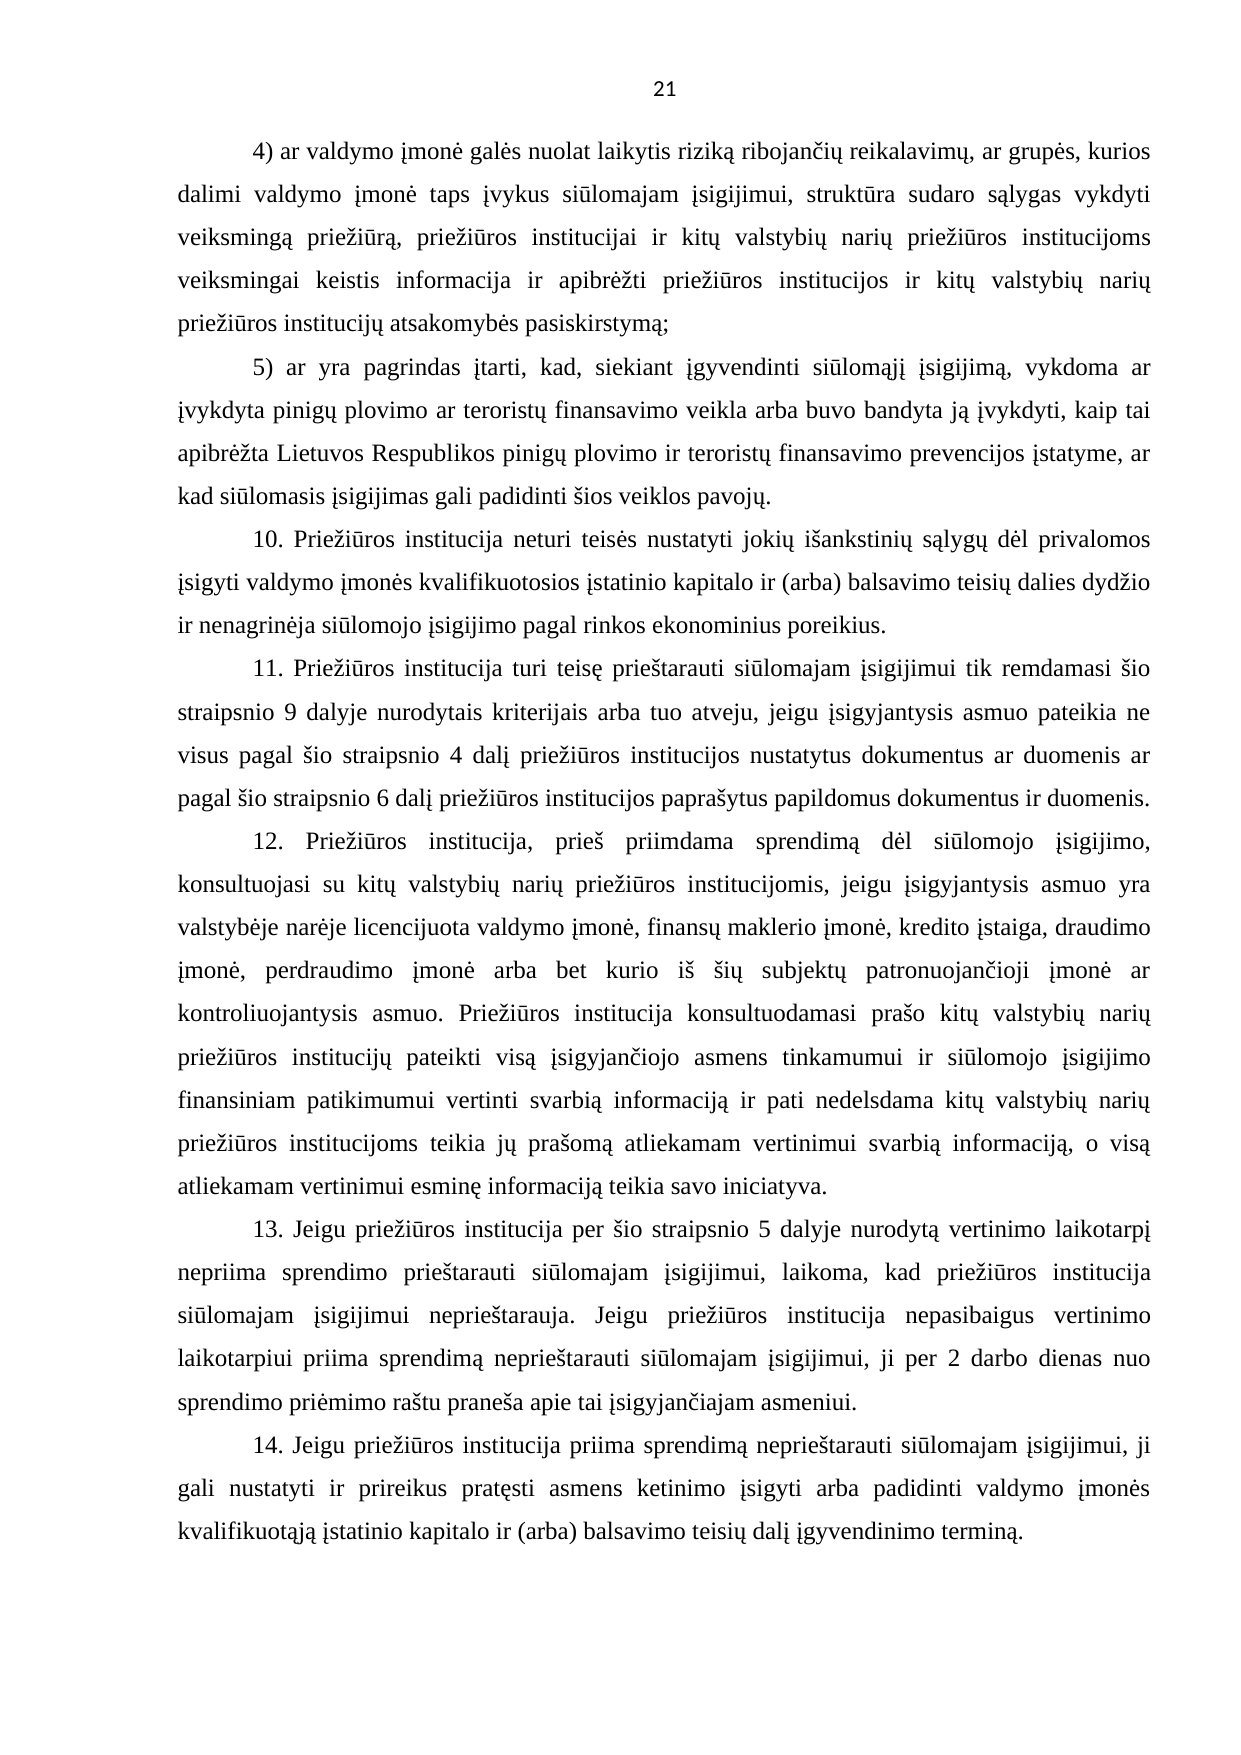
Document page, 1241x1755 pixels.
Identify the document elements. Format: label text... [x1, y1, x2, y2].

text 12. Priežiūros institucija, prieš priimdama sprendimą dėl siūlomojo įsigijimo, konsultuojasi su kitų valstybių narių priežiūros institucijomis, jeigu įsigyjantysis asmuo yra valstybėje narėje licencijuota valdymo įmonė, finansų maklerio įmonė, kredito įstaiga, draudimo įmonė, perdraudimo įmonė arba bet kurio iš šių subjektų patronuojančioji įmonė ar kontroliuojantysis asmuo. Priežiūros institucija konsultuodamasi prašo kitų valstybių narių priežiūros institucijų pateikti visą įsigyjančiojo asmens tinkamumui ir siūlomojo įsigijimo finansiniam patikimumui vertinti svarbią informaciją ir pati nedelsdama kitų valstybių narių priežiūros institucijoms teikia jų prašomą atliekamam vertinimui svarbią informaciją, o visą atliekamam vertinimui esminę informaciją teikia savo iniciatyva. [177, 826, 1152, 1200]
text 5) ar yra pagrindas įtarti, kad, siekiant įgyvendinti siūlomąjį įsigijimą, vykdoma ar įvykdyta pinigų plovimo ar teroristų finansavimo veikla arba buvo bandyta ją įvykdyti, kaip tai apibrėžta Lietuvos Respublikos pinigų plovimo ir teroristų finansavimo prevencijos įstatyme, ar kad siūlomasis įsigijimas gali padidinti šios veiklos pavojų. [177, 352, 1152, 510]
text 14. Jeigu priežiūros institucija priima sprendimą neprieštarauti siūlomajam įsigijimui, ji gali nustatyti ir prireikus pratęsti asmens ketinimo įsigyti arba padidinti valdymo įmonės kvalifikuotąją įstatinio kapitalo ir (arba) balsavimo teisių dalį įgyvendinimo terminą. [177, 1430, 1152, 1545]
text 4) ar valdymo įmonė galės nuolat laikytis riziką ribojančių reikalavimų, ar grupės, kurios dalimi valdymo įmonė taps įvykus siūlomajam įsigijimui, struktūra sudaro sąlygas vykdyti veiksmingą priežiūrą, priežiūros institucijai ir kitų valstybių narių priežiūros institucijoms veiksmingai keistis informacija ir apibrėžti priežiūros institucijos ir kitų valstybių narių priežiūros institucijų atsakomybės pasiskirstymą; [177, 136, 1152, 337]
text 13. Jeigu priežiūros institucija per šio straipsnio 5 dalyje nurodytą vertinimo laikotarpį nepriima sprendimo prieštarauti siūlomajam įsigijimui, laikoma, kad priežiūros institucija siūlomajam įsigijimui neprieštarauja. Jeigu priežiūros institucija nepasibaigus vertinimo laikotarpiui priima sprendimą neprieštarauti siūlomajam įsigijimui, ji per 2 darbo dienas nuo sprendimo priėmimo raštu praneša apie tai įsigyjančiajam asmeniui. [177, 1214, 1152, 1415]
text 10. Priežiūros institucija neturi teisės nustatyti jokių išankstinių sąlygų dėl privalomos įsigyti valdymo įmonės kvalifikuotosios įstatinio kapitalo ir (arba) balsavimo teisių dalies dydžio ir nenagrinėja siūlomojo įsigijimo pagal rinkos ekonominius poreikius. [177, 524, 1152, 639]
text 11. Priežiūros institucija turi teisę prieštarauti siūlomajam įsigijimui tik remdamasi šio straipsnio 9 dalyje nurodytais kriterijais arba tuo atveju, jeigu įsigyjantysis asmuo pateikia ne visus pagal šio straipsnio 4 dalį priežiūros institucijos nustatytus dokumentus ar duomenis ar pagal šio straipsnio 6 dalį priežiūros institucijos paprašytus papildomus dokumentus ir duomenis. [177, 653, 1152, 812]
